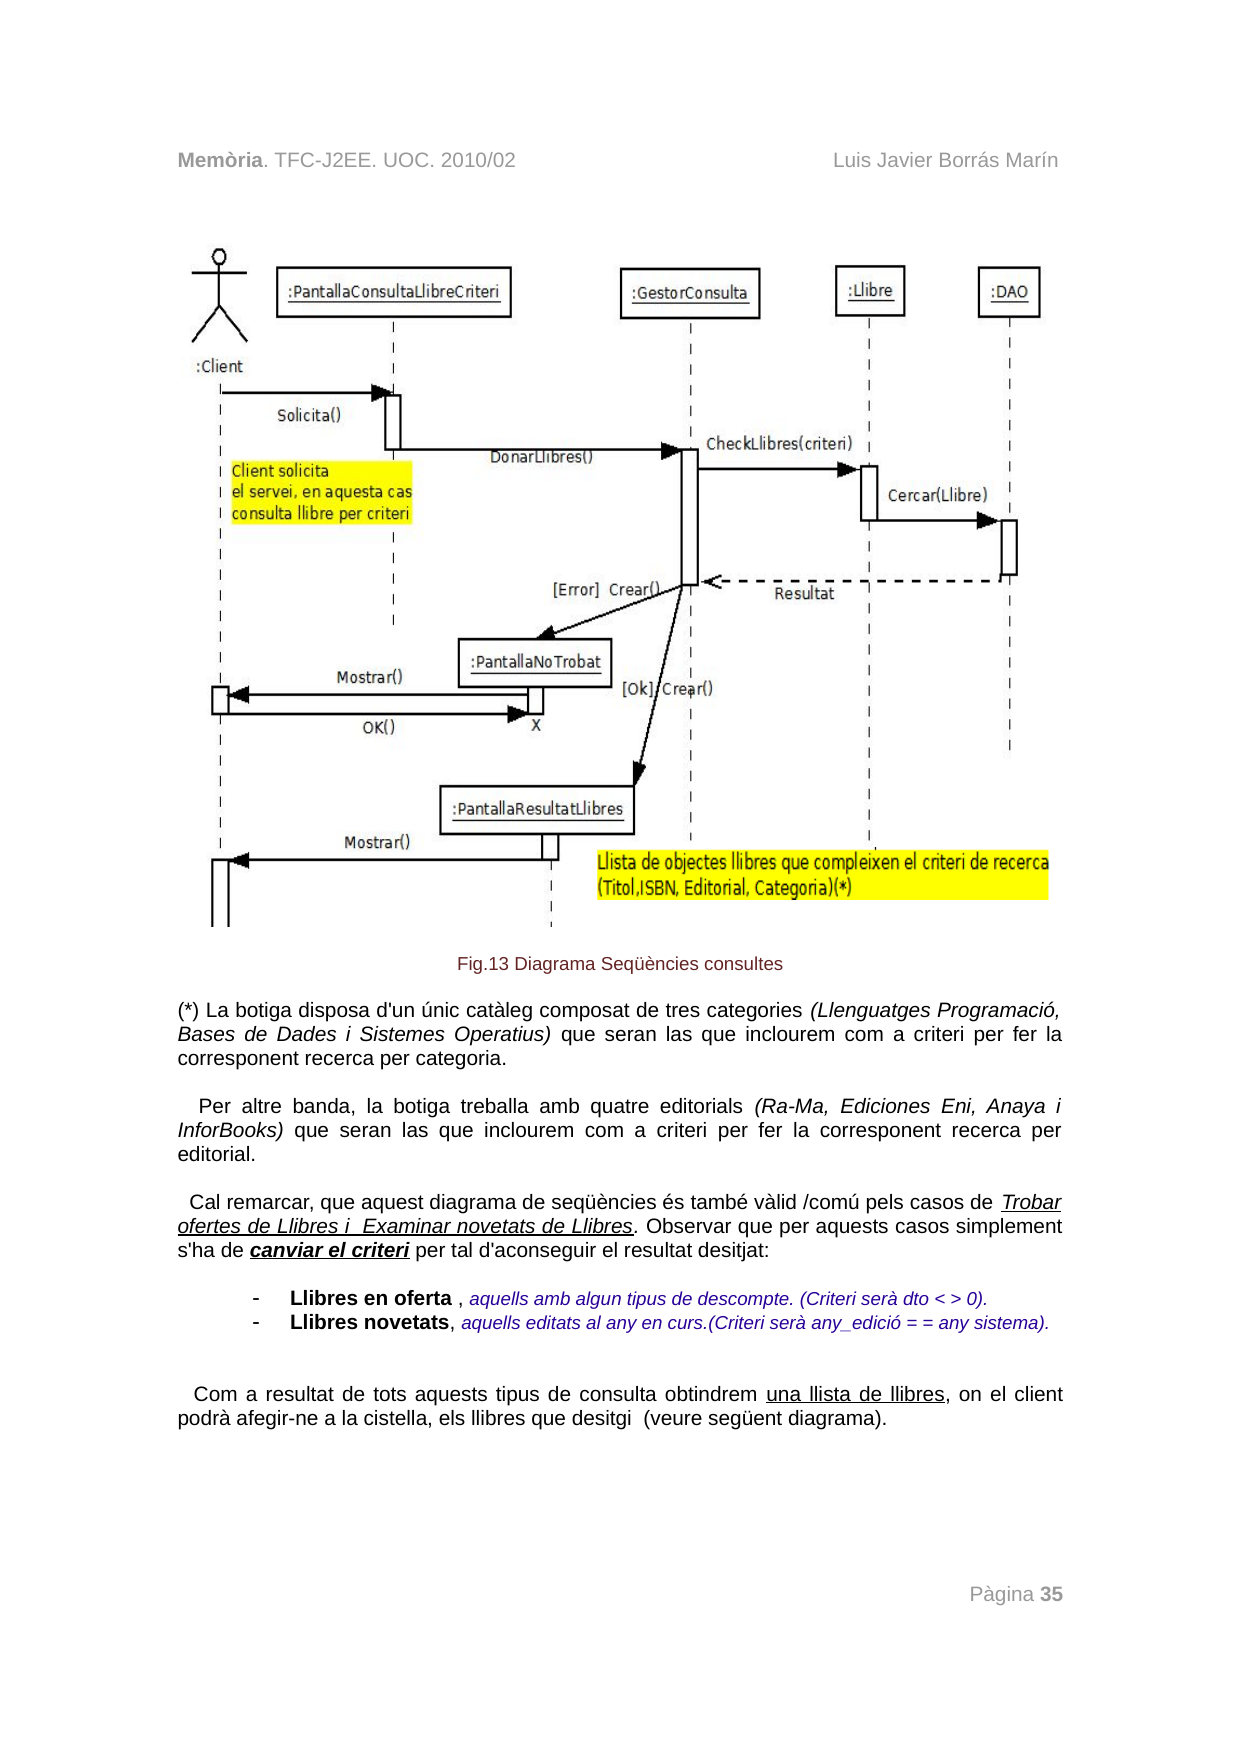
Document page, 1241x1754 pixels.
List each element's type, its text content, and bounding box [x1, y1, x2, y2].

text (*) La botiga disposa d'un únic catàleg composat de tres categories (Llenguatges Programació, Bases de Dades i Sistemes Operatius) que seran las que inclourem com a criteri per fer la corresponent recerca per categoria. [177, 998, 1063, 1070]
text Per altre banda, la botiga treballa amb quatre editorials (Ra-Ma, Ediciones Eni, Anaya i InforBooks) que seran las que inclourem com a criteri per fer la corresponent recerca per editorial. [177, 1094, 1063, 1166]
text Cal remarcar, que aquest diagrama de seqüències és també vàlid /comú pels casos de Trobar ofertes de Llibres i Examinar novetats de Llibres. Observar que per aquests casos simplement s'ha de canviar el criteri per tal d'aconseguir el resultat desitjat: [177, 1189, 1063, 1261]
list Llibres novetats, aquells editats al any en curs.(Criteri serà any_edició = = any sistema). [252, 1309, 1063, 1333]
list Llibres en oferta , aquells amb algun tipus de descompte. (Criteri serà dto < > 0). [252, 1285, 1063, 1309]
picture [181, 233, 1059, 927]
text Fig.13 Diagrama Seqüències consultes [177, 952, 1063, 974]
text Com a resultat de tots aquests tipus de consulta obtindrem una llista de llibres, on el client podrà afegir-ne a la cistella, els llibres que desitgi (veure següent diagrama). [177, 1381, 1063, 1429]
